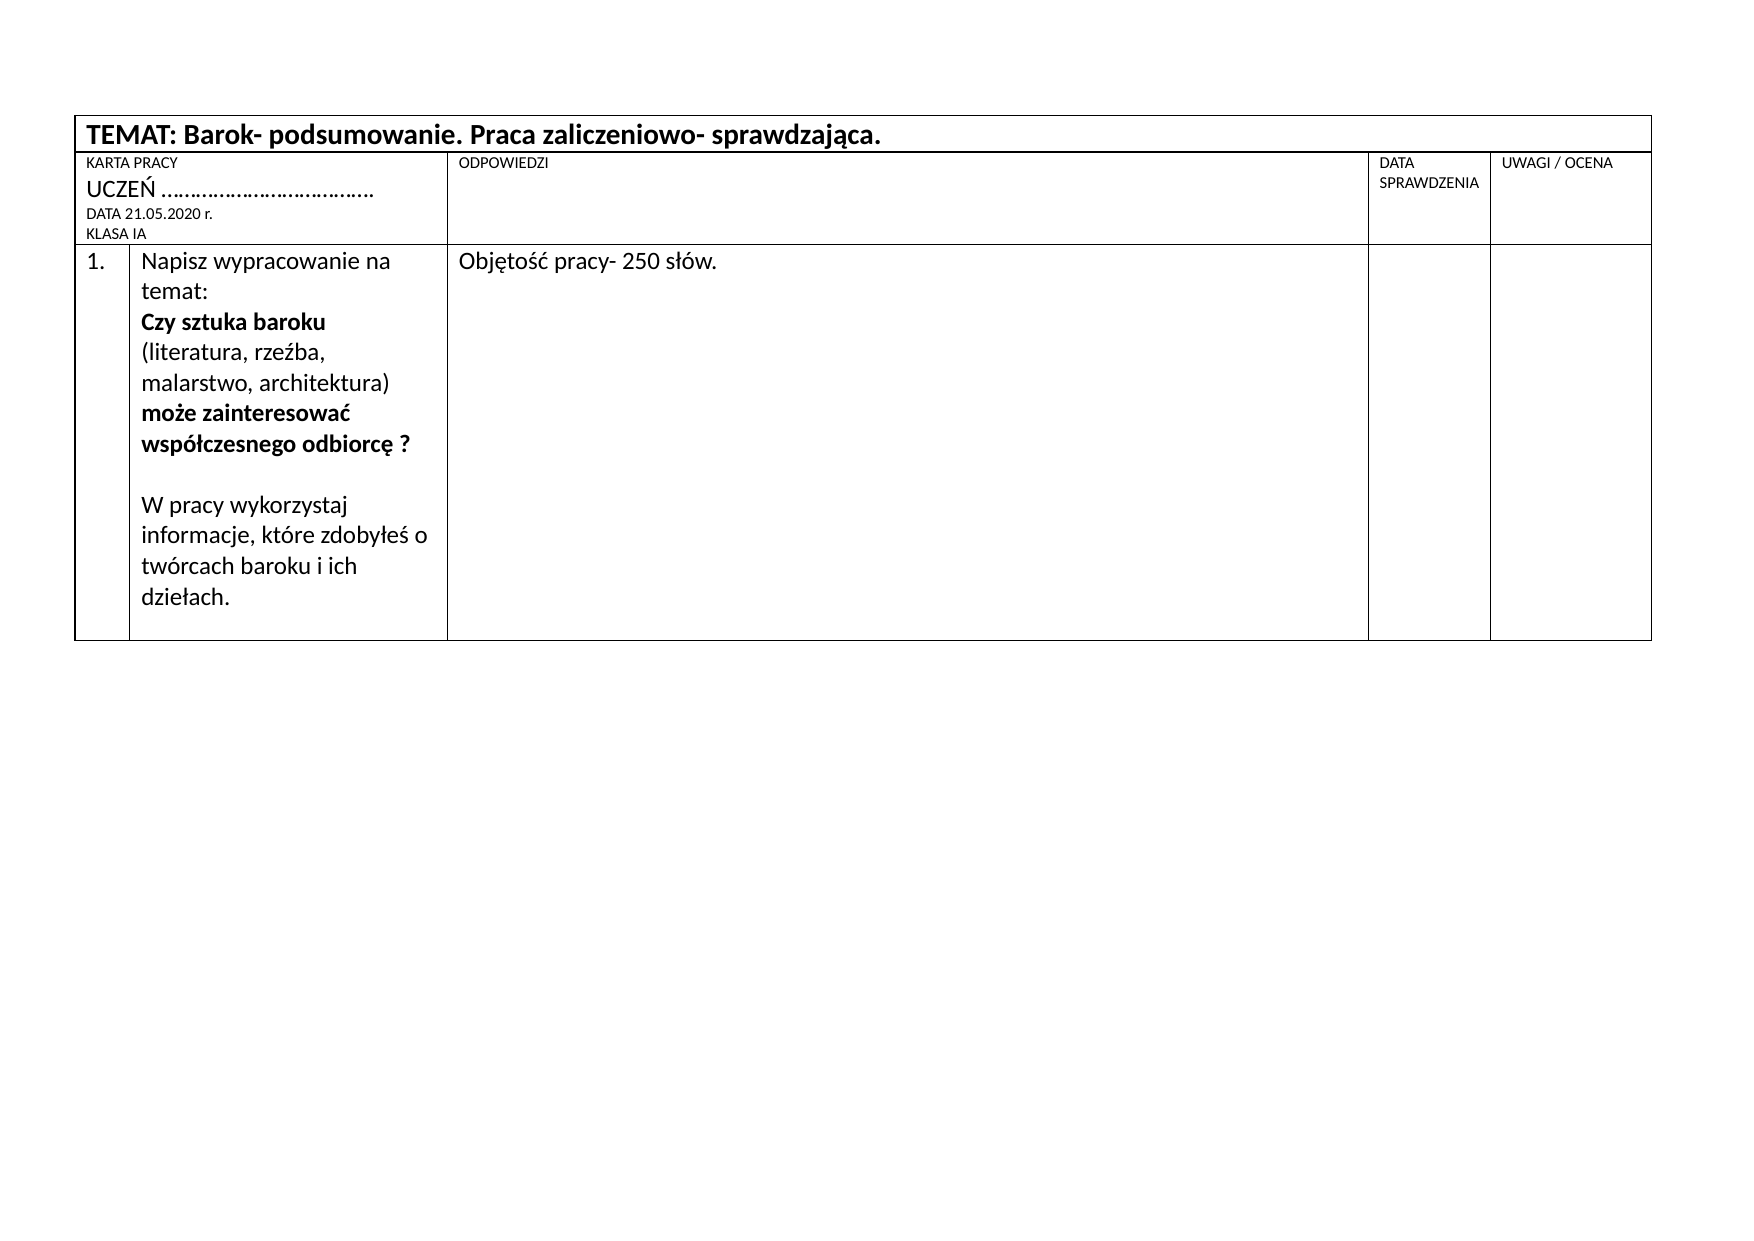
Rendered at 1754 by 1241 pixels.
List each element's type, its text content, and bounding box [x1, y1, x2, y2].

table_cell Napisz wypracowanie na temat: Czy sztuka baroku (literatura, rzeźba, malarstwo, architektura) może zainteresować współczesnego odbiorcę ? W pracy wykorzystaj informacje, które zdobyłeś o twórcach baroku i ich dziełach. [130, 245, 447, 640]
table_header TEMAT: Barok- podsumowanie. Praca zaliczeniowo- sprawdzająca. [76, 116, 1651, 151]
table_cell [1369, 245, 1490, 640]
table_cell DATA SPRAWDZENIA [1369, 153, 1490, 244]
table_cell 1. [76, 245, 129, 640]
table_cell KARTA PRACY UCZEŃ ………………………………. DATA 21.05.2020 r. KLASA IA [76, 153, 447, 244]
table_cell Objętość pracy- 250 słów. [448, 245, 1368, 640]
table_cell UWAGI / OCENA [1491, 153, 1651, 244]
table_cell [1491, 245, 1651, 640]
table_cell ODPOWIEDZI [448, 153, 1368, 244]
